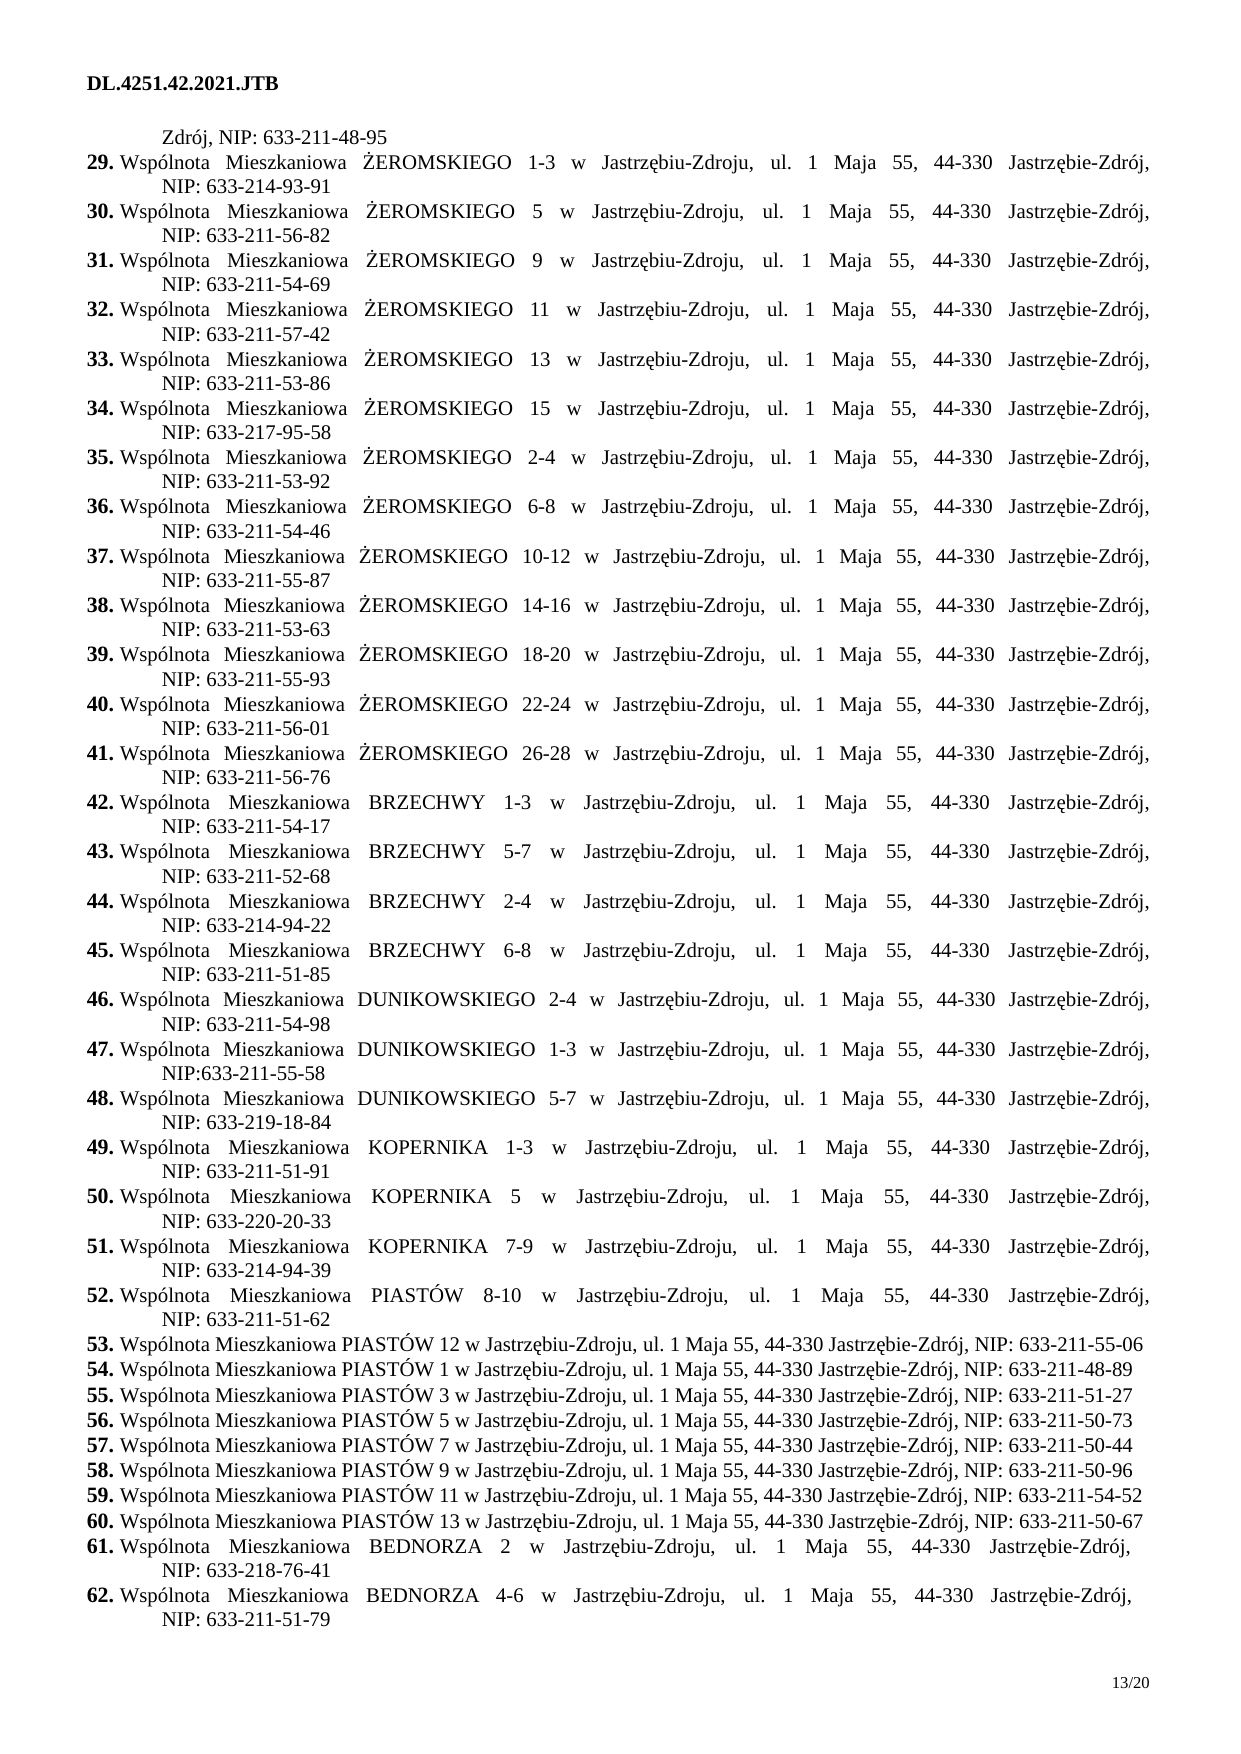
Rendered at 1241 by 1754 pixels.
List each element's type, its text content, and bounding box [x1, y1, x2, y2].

list Wspólnota Mieszkaniowa PIASTÓW 13 w Jastrzębiu-Zdroju, ul. 1 Maja 55, 44-330 Jastrzębie-Zdrój, NIP: 633-211-50-67 [87, 1508, 1149, 1533]
list Wspólnota Mieszkaniowa BRZECHWY 5-7 w Jastrzębiu-Zdroju, ul. 1 Maja 55, 44-330 Jastrzębie-Zdrój, NIP: 633-211-52-68 [87, 838, 1149, 888]
list Wspólnota Mieszkaniowa PIASTÓW 12 w Jastrzębiu-Zdroju, ul. 1 Maja 55, 44-330 Jastrzębie-Zdrój, NIP: 633-211-55-06 [87, 1331, 1149, 1356]
list Wspólnota Mieszkaniowa PIASTÓW 3 w Jastrzębiu-Zdroju, ul. 1 Maja 55, 44-330 Jastrzębie-Zdrój, NIP: 633-211-51-27 [87, 1382, 1149, 1407]
list Wspólnota Mieszkaniowa ŻEROMSKIEGO 6-8 w Jastrzębiu-Zdroju, ul. 1 Maja 55, 44-330 Jastrzębie-Zdrój, NIP: 633-211-54-46 [87, 493, 1149, 543]
list Wspólnota Mieszkaniowa ŻEROMSKIEGO 22-24 w Jastrzębiu-Zdroju, ul. 1 Maja 55, 44-330 Jastrzębie-Zdrój, NIP: 633-211-56-01 [87, 691, 1149, 740]
list Wspólnota Mieszkaniowa ŻEROMSKIEGO 9 w Jastrzębiu-Zdroju, ul. 1 Maja 55, 44-330 Jastrzębie-Zdrój, NIP: 633-211-54-69 [87, 247, 1149, 296]
list Wspólnota Mieszkaniowa PIASTÓW 1 w Jastrzębiu-Zdroju, ul. 1 Maja 55, 44-330 Jastrzębie-Zdrój, NIP: 633-211-48-89 [87, 1356, 1149, 1382]
list Wspólnota Mieszkaniowa BRZECHWY 6-8 w Jastrzębiu-Zdroju, ul. 1 Maja 55, 44-330 Jastrzębie-Zdrój, NIP: 633-211-51-85 [87, 937, 1149, 986]
list Wspólnota Mieszkaniowa PIASTÓW 9 w Jastrzębiu-Zdroju, ul. 1 Maja 55, 44-330 Jastrzębie-Zdrój, NIP: 633-211-50-96 [87, 1457, 1149, 1482]
list Wspólnota Mieszkaniowa KOPERNIKA 7-9 w Jastrzębiu-Zdroju, ul. 1 Maja 55, 44-330 Jastrzębie-Zdrój, NIP: 633-214-94-39 [87, 1233, 1149, 1282]
list Wspólnota Mieszkaniowa ŻEROMSKIEGO 11 w Jastrzębiu-Zdroju, ul. 1 Maja 55, 44-330 Jastrzębie-Zdrój, NIP: 633-211-57-42 [87, 296, 1149, 346]
list Wspólnota Mieszkaniowa DUNIKOWSKIEGO 1-3 w Jastrzębiu-Zdroju, ul. 1 Maja 55, 44-330 Jastrzębie-Zdrój, NIP:633-211-55-58 [87, 1036, 1149, 1085]
list Wspólnota Mieszkaniowa DUNIKOWSKIEGO 5-7 w Jastrzębiu-Zdroju, ul. 1 Maja 55, 44-330 Jastrzębie-Zdrój, NIP: 633-219-18-84 [87, 1085, 1149, 1134]
list Wspólnota Mieszkaniowa PIASTÓW 7 w Jastrzębiu-Zdroju, ul. 1 Maja 55, 44-330 Jastrzębie-Zdrój, NIP: 633-211-50-44 [87, 1432, 1149, 1457]
list Wspólnota Mieszkaniowa ŻEROMSKIEGO 14-16 w Jastrzębiu-Zdroju, ul. 1 Maja 55, 44-330 Jastrzębie-Zdrój, NIP: 633-211-53-63 [87, 592, 1149, 641]
list Zdrój, NIP: 633-211-48-95 [87, 124, 1149, 149]
list Wspólnota Mieszkaniowa BRZECHWY 2-4 w Jastrzębiu-Zdroju, ul. 1 Maja 55, 44-330 Jastrzębie-Zdrój, NIP: 633-214-94-22 [87, 888, 1149, 937]
list Wspólnota Mieszkaniowa ŻEROMSKIEGO 2-4 w Jastrzębiu-Zdroju, ul. 1 Maja 55, 44-330 Jastrzębie-Zdrój, NIP: 633-211-53-92 [87, 444, 1149, 493]
list Wspólnota Mieszkaniowa PIASTÓW 11 w Jastrzębiu-Zdroju, ul. 1 Maja 55, 44-330 Jastrzębie-Zdrój, NIP: 633-211-54-52 [87, 1482, 1149, 1508]
list Wspólnota Mieszkaniowa ŻEROMSKIEGO 18-20 w Jastrzębiu-Zdroju, ul. 1 Maja 55, 44-330 Jastrzębie-Zdrój, NIP: 633-211-55-93 [87, 641, 1149, 691]
list Wspólnota Mieszkaniowa PIASTÓW 5 w Jastrzębiu-Zdroju, ul. 1 Maja 55, 44-330 Jastrzębie-Zdrój, NIP: 633-211-50-73 [87, 1407, 1149, 1432]
list Wspólnota Mieszkaniowa KOPERNIKA 5 w Jastrzębiu-Zdroju, ul. 1 Maja 55, 44-330 Jastrzębie-Zdrój, NIP: 633-220-20-33 [87, 1183, 1149, 1233]
list Wspólnota Mieszkaniowa ŻEROMSKIEGO 26-28 w Jastrzębiu-Zdroju, ul. 1 Maja 55, 44-330 Jastrzębie-Zdrój, NIP: 633-211-56-76 [87, 740, 1149, 789]
list Wspólnota Mieszkaniowa ŻEROMSKIEGO 15 w Jastrzębiu-Zdroju, ul. 1 Maja 55, 44-330 Jastrzębie-Zdrój, NIP: 633-217-95-58 [87, 395, 1149, 444]
list Wspólnota Mieszkaniowa BEDNORZA 4-6 w Jastrzębiu-Zdroju, ul. 1 Maja 55, 44-330 Jastrzębie-Zdrój, NIP: 633-211-51-79 [87, 1582, 1149, 1631]
list Wspólnota Mieszkaniowa ŻEROMSKIEGO 5 w Jastrzębiu-Zdroju, ul. 1 Maja 55, 44-330 Jastrzębie-Zdrój, NIP: 633-211-56-82 [87, 198, 1149, 247]
list Wspólnota Mieszkaniowa KOPERNIKA 1-3 w Jastrzębiu-Zdroju, ul. 1 Maja 55, 44-330 Jastrzębie-Zdrój, NIP: 633-211-51-91 [87, 1134, 1149, 1183]
list Wspólnota Mieszkaniowa ŻEROMSKIEGO 10-12 w Jastrzębiu-Zdroju, ul. 1 Maja 55, 44-330 Jastrzębie-Zdrój, NIP: 633-211-55-87 [87, 543, 1149, 592]
list Wspólnota Mieszkaniowa DUNIKOWSKIEGO 2-4 w Jastrzębiu-Zdroju, ul. 1 Maja 55, 44-330 Jastrzębie-Zdrój, NIP: 633-211-54-98 [87, 986, 1149, 1036]
list Wspólnota Mieszkaniowa ŻEROMSKIEGO 1-3 w Jastrzębiu-Zdroju, ul. 1 Maja 55, 44-330 Jastrzębie-Zdrój, NIP: 633-214-93-91 [87, 149, 1149, 198]
list Wspólnota Mieszkaniowa BRZECHWY 1-3 w Jastrzębiu-Zdroju, ul. 1 Maja 55, 44-330 Jastrzębie-Zdrój, NIP: 633-211-54-17 [87, 789, 1149, 838]
list Wspólnota Mieszkaniowa BEDNORZA 2 w Jastrzębiu-Zdroju, ul. 1 Maja 55, 44-330 Jastrzębie-Zdrój, NIP: 633-218-76-41 [87, 1533, 1149, 1582]
list Wspólnota Mieszkaniowa PIASTÓW 8-10 w Jastrzębiu-Zdroju, ul. 1 Maja 55, 44-330 Jastrzębie-Zdrój, NIP: 633-211-51-62 [87, 1282, 1149, 1331]
list Wspólnota Mieszkaniowa ŻEROMSKIEGO 13 w Jastrzębiu-Zdroju, ul. 1 Maja 55, 44-330 Jastrzębie-Zdrój, NIP: 633-211-53-86 [87, 346, 1149, 395]
